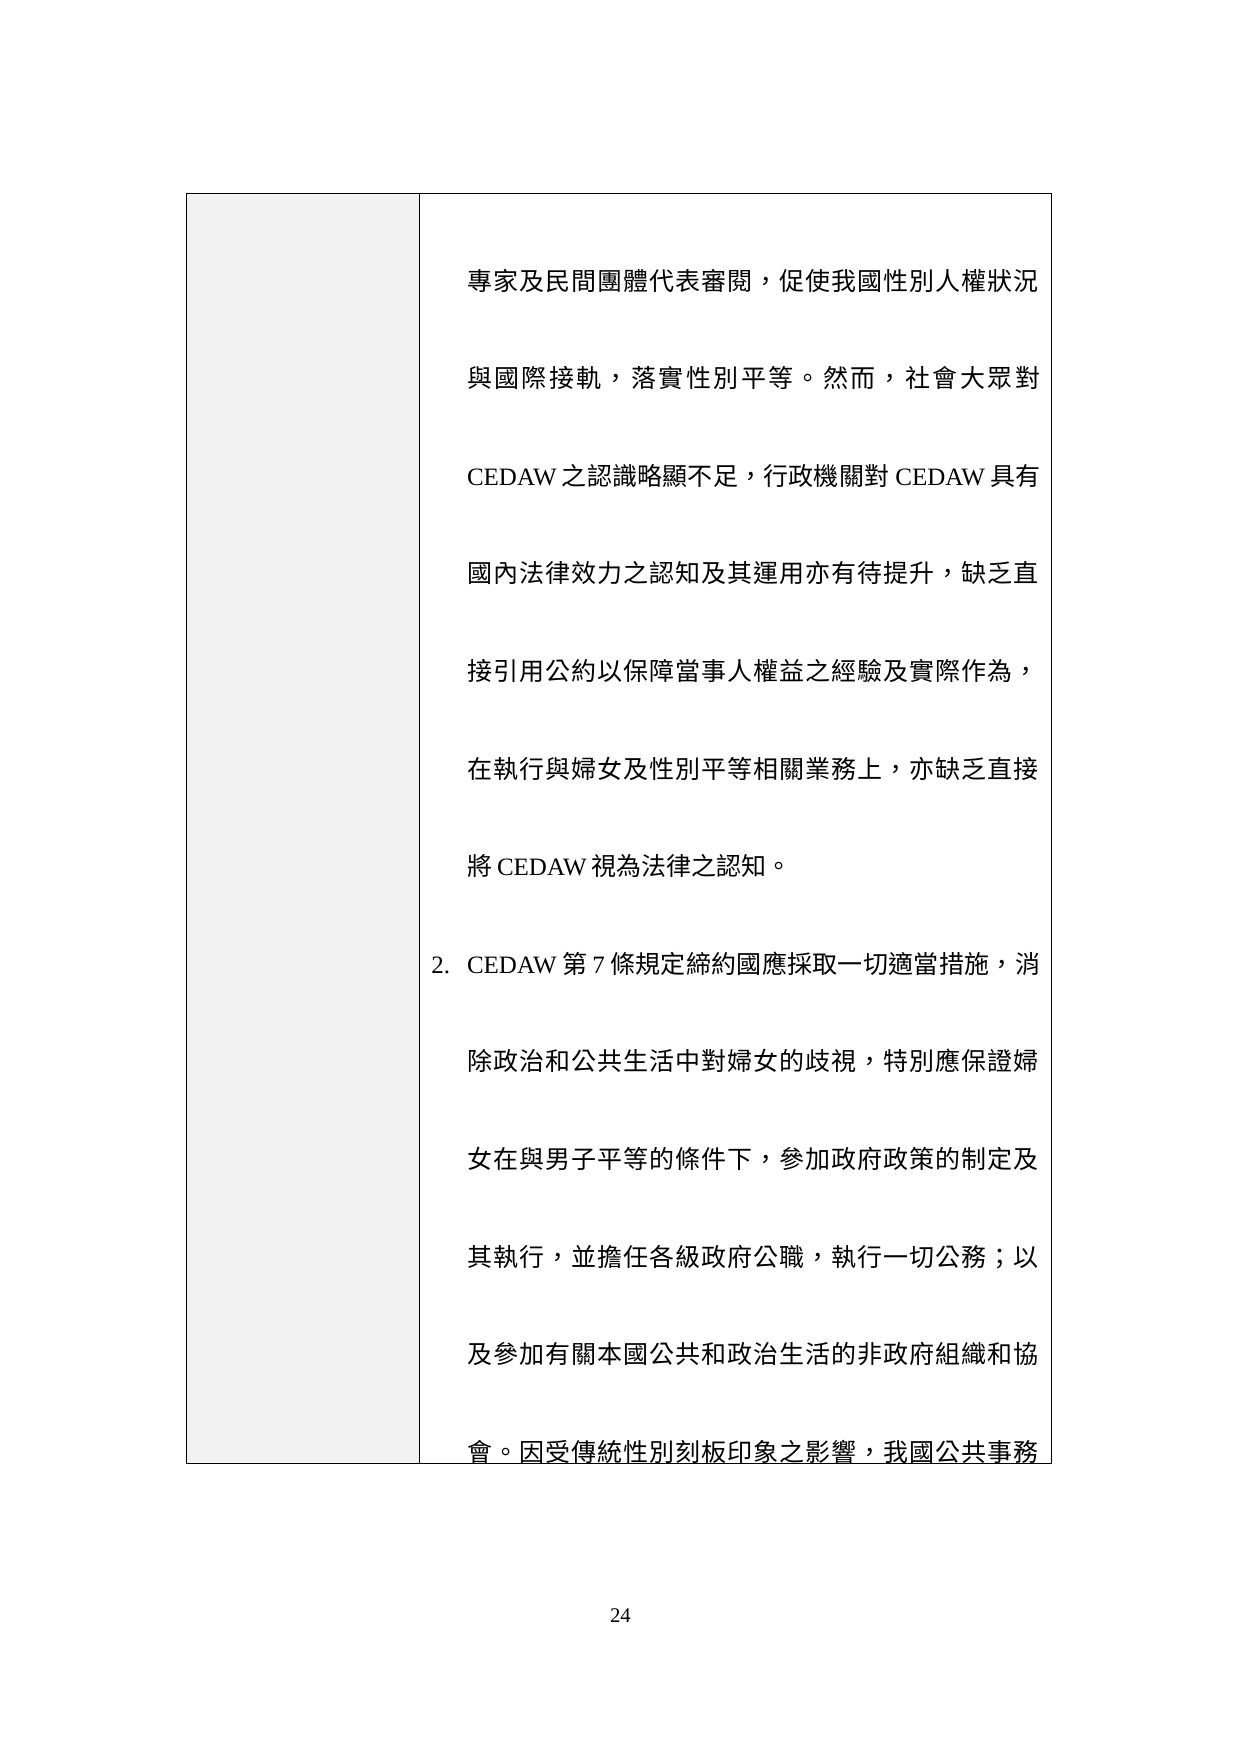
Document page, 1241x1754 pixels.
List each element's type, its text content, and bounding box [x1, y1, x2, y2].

table_cell [187, 194, 419, 1463]
table_cell 專家及民間團體代表審閱，促使我國性別人權狀況與國際接軌，落實性別平等。然而，社會大眾對CEDAW之認識略顯不足，行政機關對CEDAW具有國內法律效力之認知及其運用亦有待提升，缺乏直接引用公約以保障當事人權益之經驗及實際作為，在執行與婦女及性別平等相關業務上，亦缺乏直接將CEDAW視為法律之認知。 CEDAW第7條規定締約國應採取一切適當措施，消除政治和公共生活中對婦女的歧視，特別應保證婦女在與男子平等的條件下，參加政府政策的制定及其執行，並擔任各級政府公職，執行一切公務；以及參加有關本國公共和政治生活的非政府組織和協會。因受傳統性別刻板印象之影響，我國公共事務 [420, 194, 1051, 1463]
